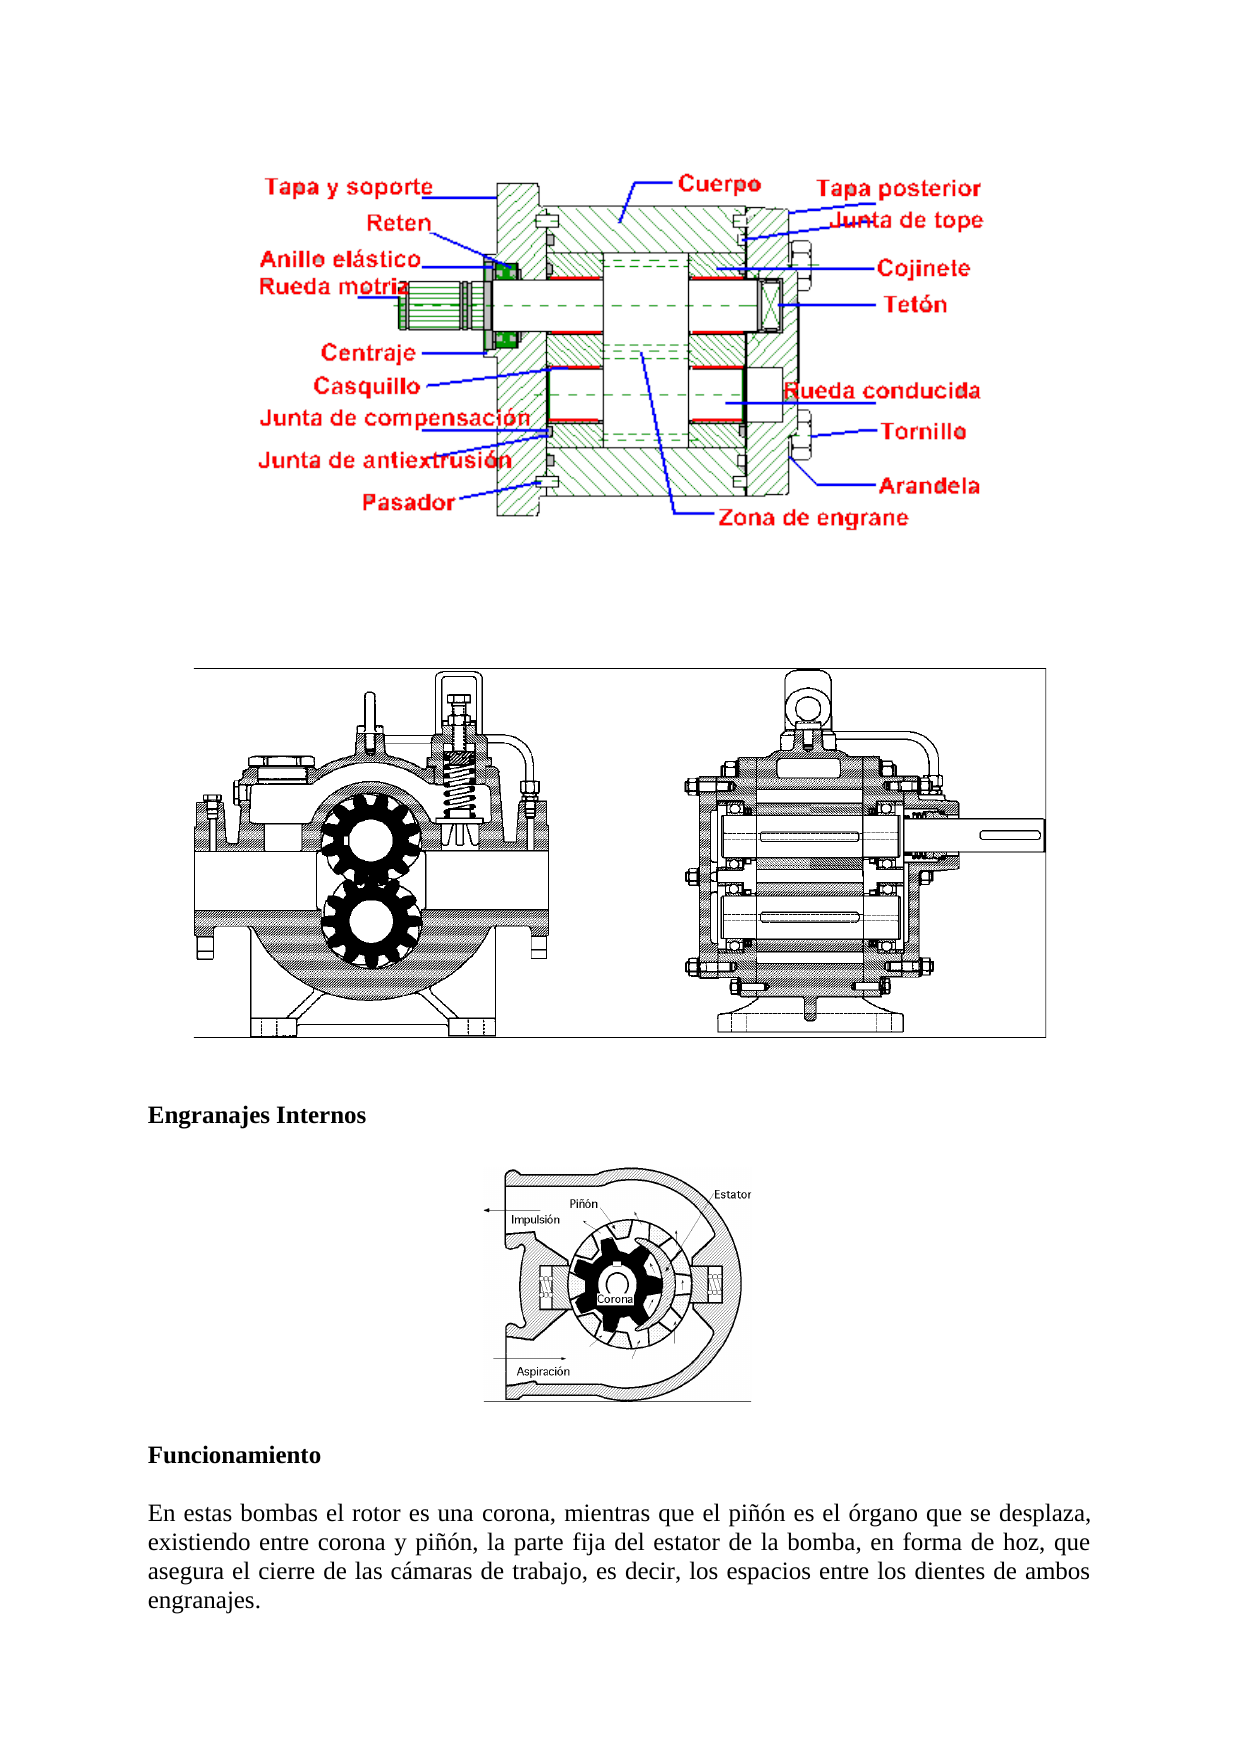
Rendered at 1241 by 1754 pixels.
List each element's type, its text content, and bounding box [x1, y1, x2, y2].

subtitle Engranajes Internos [148, 1101, 1092, 1129]
picture [483, 1167, 752, 1402]
text En estas bombas el rotor es una corona, mientras que el piñón es el órgano que se desplaza, existiendo entre corona y piñón, la parte fija del estator de la bomba, en forma de hoz, que asegura el cierre de las cámaras de trabajo, es decir, los espacios entre los dientes de ambos engranajes. [148, 1498, 1092, 1613]
picture [253, 127, 987, 621]
text Funcionamiento [148, 1440, 1092, 1469]
